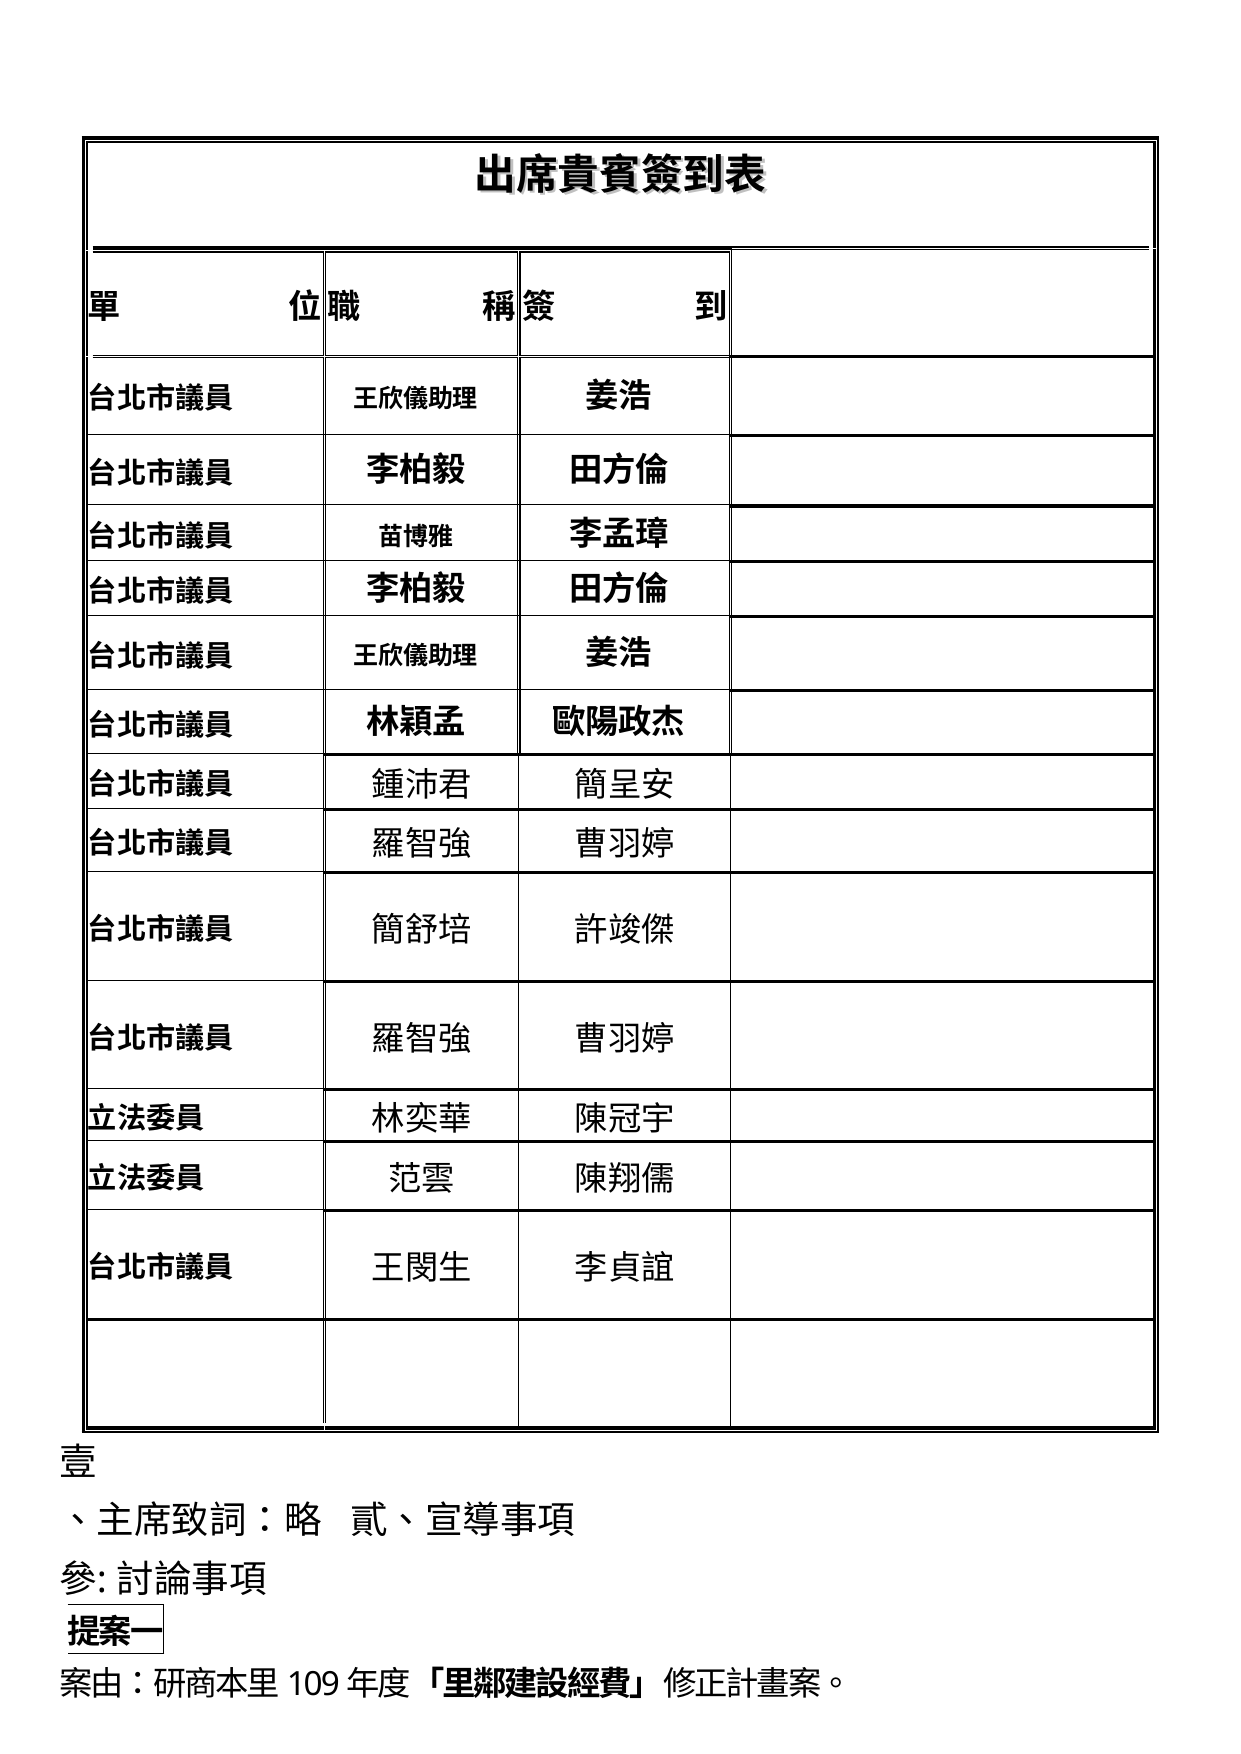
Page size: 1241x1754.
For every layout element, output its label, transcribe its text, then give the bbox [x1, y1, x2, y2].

table_cell 羅智強 [326, 983, 518, 1088]
table_cell [731, 811, 1153, 871]
table_cell 李柏毅 [326, 561, 517, 615]
table_cell 台北市議員 [88, 754, 323, 808]
table_cell 職稱 [326, 253, 517, 355]
table_cell [731, 1143, 1153, 1209]
table_cell [731, 1321, 1153, 1426]
table_cell [731, 874, 1153, 979]
table_cell 王閔生 [326, 1212, 518, 1318]
text 提案一 [59, 1604, 163, 1654]
table_cell [732, 563, 1153, 615]
table_cell 立法委員 [88, 1141, 323, 1209]
table_cell 台北市議員 [88, 981, 323, 1088]
table_cell 台北市議員 [88, 561, 323, 615]
text 參: 討論事項 [59, 1545, 1181, 1604]
table_cell 歐陽政杰 [521, 690, 729, 753]
table_cell 陳冠宇 [519, 1091, 730, 1139]
table_cell 曹羽婷 [519, 811, 730, 871]
table_cell 台北市議員 [88, 435, 323, 504]
table_cell 王欣儀助理 [326, 358, 517, 433]
table_cell [731, 756, 1153, 808]
table_cell 立法委員 [88, 1089, 323, 1139]
text 案由：研商本里109年度「里鄰建設經費」修正計畫案。 [59, 1654, 1226, 1706]
table_cell 李孟璋 [521, 505, 729, 560]
table_cell [732, 692, 1153, 753]
table_cell 台北市議員 [88, 809, 323, 871]
table_cell 陳翔儒 [519, 1143, 730, 1209]
table_cell 李貞誼 [519, 1212, 730, 1318]
table_cell [731, 1212, 1153, 1318]
table_cell 羅智強 [326, 811, 518, 871]
table_cell 田方倫 [521, 435, 729, 504]
table_cell 田方倫 [521, 561, 729, 615]
text 壹、主席致詞：略 貳、宣導事項 [59, 365, 1181, 1545]
table_cell [88, 1321, 324, 1426]
table_cell 簡呈安 [519, 756, 730, 808]
table_cell 林奕華 [326, 1091, 518, 1139]
table_cell 曹羽婷 [519, 983, 730, 1088]
table_cell [732, 618, 1153, 688]
table_cell 台北市議員 [88, 690, 323, 753]
table_header 出席貴賓簽到表 [88, 143, 1153, 246]
table_cell 簽到 [521, 253, 729, 355]
table_cell [732, 358, 1153, 433]
table_cell [732, 508, 1153, 560]
table_cell 台北市議員 [88, 616, 323, 688]
table_cell 王欣儀助理 [326, 616, 517, 688]
table_cell 台北市議員 [85, 355, 324, 433]
text [164, 1604, 1169, 1654]
table_cell [731, 1091, 1153, 1139]
table_cell 李柏毅 [326, 435, 517, 504]
table_cell 台北市議員 [88, 872, 323, 979]
table_cell [732, 246, 1155, 355]
table_cell 姜浩 [521, 616, 729, 688]
table_cell 台北市議員 [88, 505, 323, 560]
table_cell 單位 [85, 246, 324, 355]
table_cell 林穎孟 [326, 690, 517, 753]
table_cell 簡舒培 [326, 874, 518, 979]
table_cell 鍾沛君 [326, 756, 518, 808]
table_cell [519, 1321, 730, 1426]
table_cell [324, 1321, 518, 1426]
table_cell [731, 983, 1153, 1088]
table_cell 台北市議員 [88, 1210, 323, 1318]
table_cell 范雲 [326, 1143, 518, 1209]
table_cell [732, 437, 1153, 504]
table_cell 姜浩 [521, 358, 729, 433]
table_cell 許竣傑 [519, 874, 730, 979]
table_cell 苗博雅 [326, 505, 517, 560]
